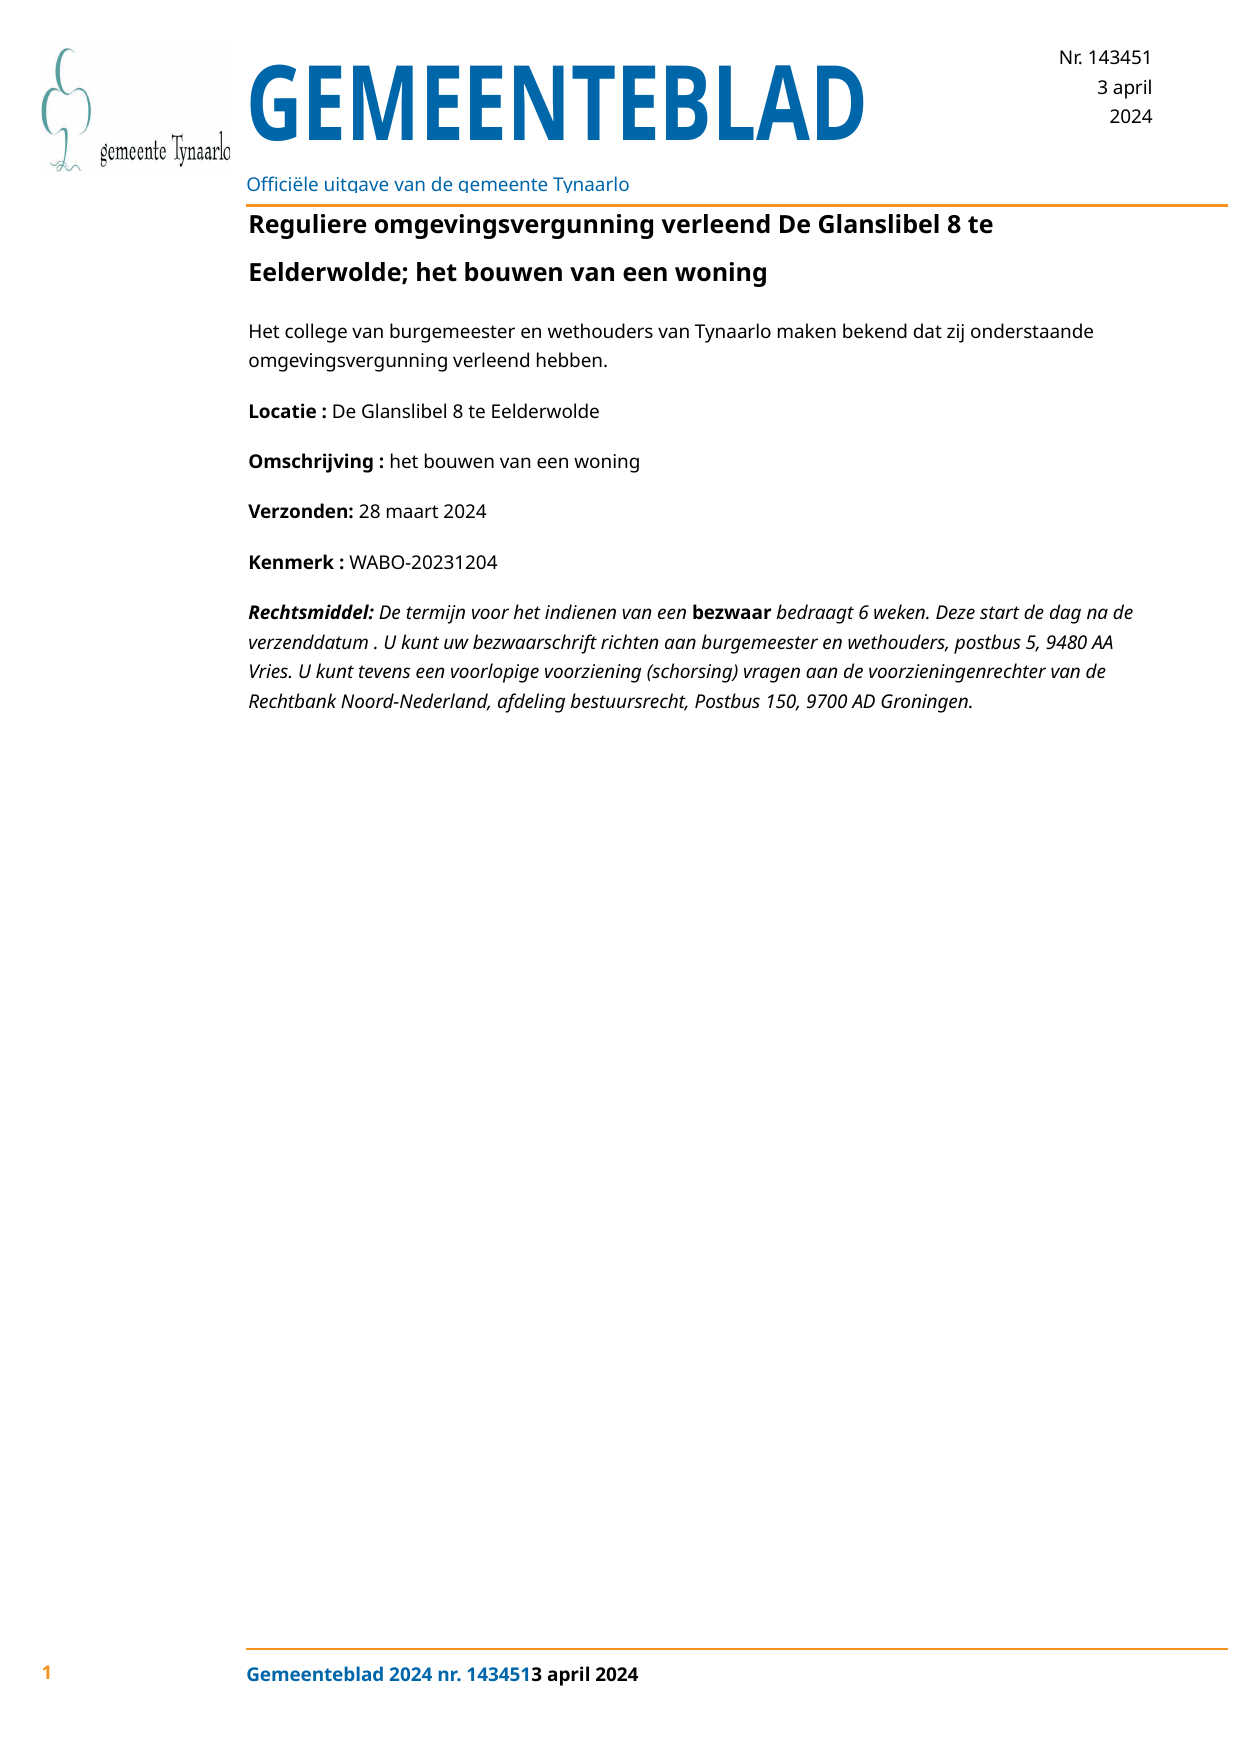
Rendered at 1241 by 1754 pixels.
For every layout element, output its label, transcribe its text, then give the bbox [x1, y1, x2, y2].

picture [41, 47, 231, 172]
text Verzonden: 28 maart 2024 [248, 499, 1152, 524]
text Kenmerk : WABO-20231204 [248, 549, 1152, 575]
text Omschrijving : het bouwen van een woning [248, 448, 1152, 474]
text Reguliere omgevingsvergunning verleend De Glanslibel 8 te Eelderwolde; het bouwen van een woning [248, 207, 1152, 288]
text Rechtsmiddel: De termijn voor het indienen van een bezwaar bedraagt 6 weken. Deze start de dag na de verzenddatum . U kunt uw bezwaarschrift richten aan burgemeester en wethouders, postbus 5, 9480 AA Vries. U kunt tevens een voorlopige voorziening (schorsing) vragen aan de voorzieningenrechter van de Rechtbank Noord-Nederland, afdeling bestuursrecht, Postbus 150, 9700 AD Groningen. [248, 599, 1152, 714]
text Het college van burgemeester en wethouders van Tynaarlo maken bekend dat zij onderstaande omgevingsvergunning verleend hebben. [248, 318, 1152, 373]
text Locatie : De Glanslibel 8 te Eelderwolde [248, 398, 1152, 424]
